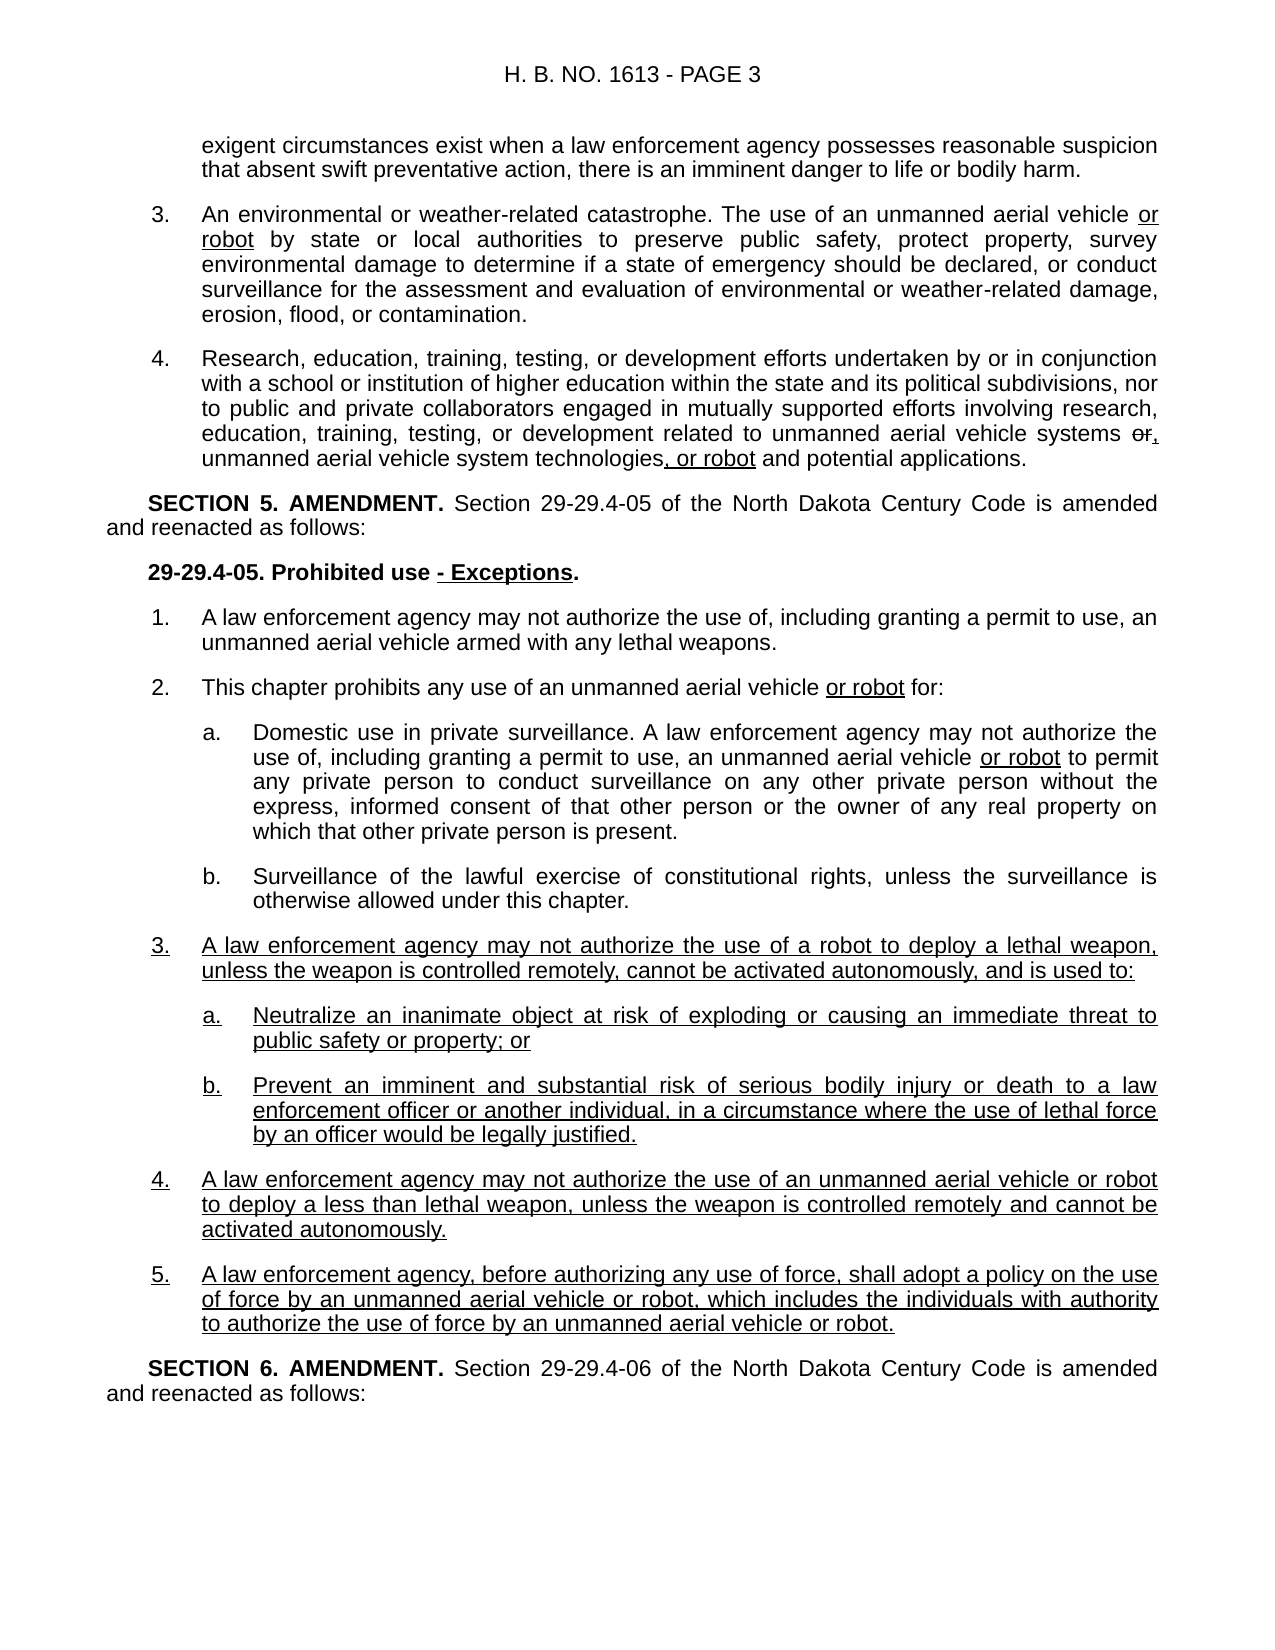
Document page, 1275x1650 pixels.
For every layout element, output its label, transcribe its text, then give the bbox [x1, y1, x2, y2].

text b. Prevent an imminent and substantial risk of serious bodily injury or death to a law enforcement officer or another individual, in a circumstance where the use of lethal force by an officer would be legally justified. [106, 1073, 1158, 1148]
text 3. An environmental or weather-related catastrophe. The use of an unmanned aerial vehicle or robot by state or local authorities to preserve public safety, protect property, survey environmental damage to determine if a state of emergency should be declared, or conduct surveillance for the assessment and evaluation of environmental or weather‑related damage, erosion, flood, or contamination. [106, 203, 1158, 327]
text a. Domestic use in private surveillance. A law enforcement agency may not authorize the use of, including granting a permit to use, an unmanned aerial vehicle or robot to permit any private person to conduct surveillance on any other private person without the express, informed consent of that other person or the owner of any real property on which that other private person is present. [106, 720, 1158, 844]
text 2. This chapter prohibits any use of an unmanned aerial vehicle or robot for: [106, 675, 1158, 700]
text SECTION 6. AMENDMENT. Section 29‑29.4‑06 of the North Dakota Century Code is amended and reenacted as follows: [106, 1357, 1158, 1406]
text SECTION 5. AMENDMENT. Section 29‑29.4‑05 of the North Dakota Century Code is amended and reenacted as follows: [106, 491, 1158, 541]
text b. Surveillance of the lawful exercise of constitutional rights, unless the surveillance is otherwise allowed under this chapter. [106, 864, 1158, 914]
text 1. A law enforcement agency may not authorize the use of, including granting a permit to use, an unmanned aerial vehicle armed with any lethal weapons. [106, 606, 1158, 655]
text 5. A law enforcement agency, before authorizing any use of force, shall adopt a policy on the use of force by an unmanned aerial vehicle or robot, which includes the individuals with authority to authorize the use of force by an unmanned aerial vehicle or robot. [106, 1262, 1158, 1337]
subtitle 29‑29.4‑05. Prohibited use - Exceptions. [106, 561, 1158, 586]
text a. Neutralize an inanimate object at risk of exploding or causing an immediate threat to public safety or property; or [106, 1004, 1158, 1053]
text 4. Research, education, training, testing, or development efforts undertaken by or in conjunction with a school or institution of higher education within the state and its political subdivisions, nor to public and private collaborators engaged in mutually supported efforts involving research, education, training, testing, or development related to unmanned aerial vehicle systems or, unmanned aerial vehicle system technologies, or robot and potential applications. [106, 347, 1158, 471]
text exigent circumstances exist when a law enforcement agency possesses reasonable suspicion that absent swift preventative action, there is an imminent danger to life or bodily harm. [106, 133, 1158, 183]
text 3. A law enforcement agency may not authorize the use of a robot to deploy a lethal weapon, unless the weapon is controlled remotely, cannot be activated autonomously, and is used to: [106, 934, 1158, 984]
text 4. A law enforcement agency may not authorize the use of an unmanned aerial vehicle or robot to deploy a less than lethal weapon, unless the weapon is controlled remotely and cannot be activated autonomously. [106, 1168, 1158, 1242]
